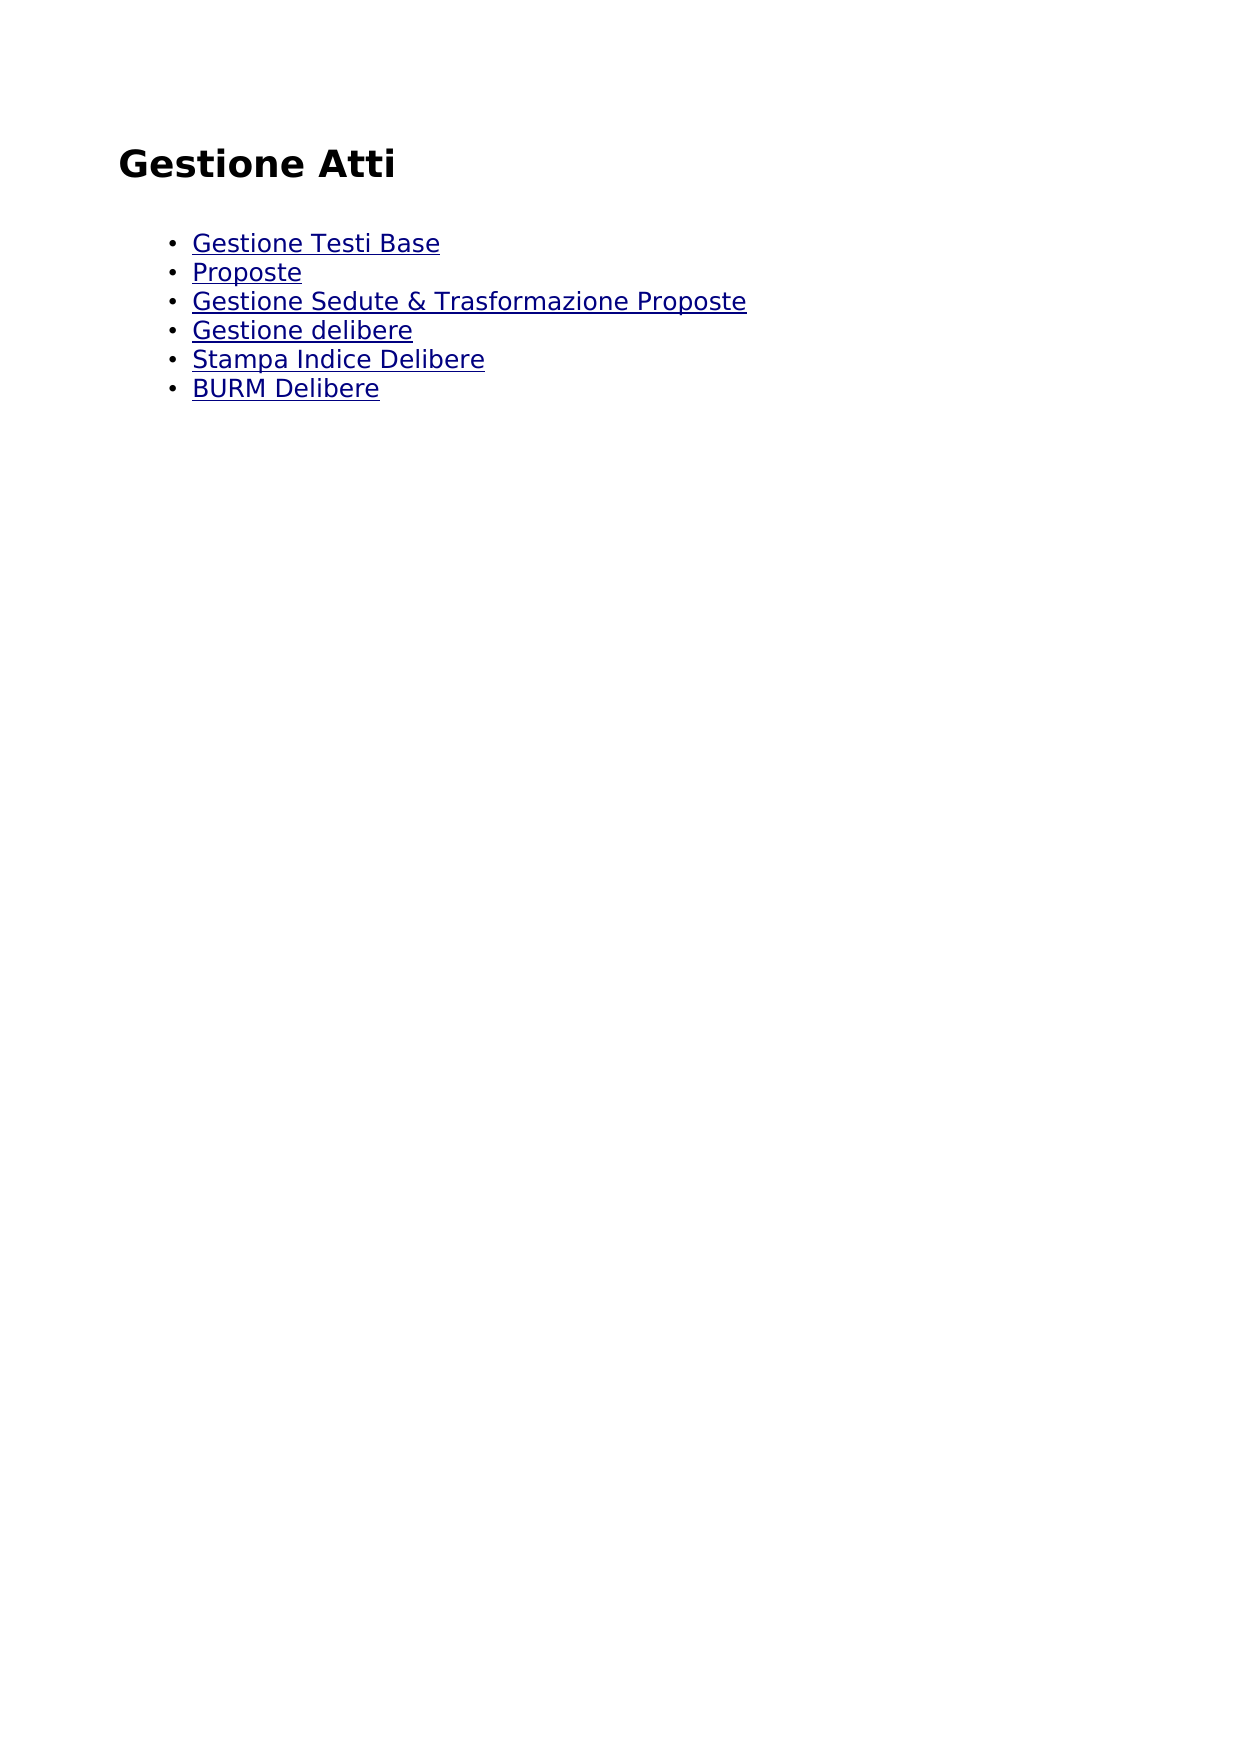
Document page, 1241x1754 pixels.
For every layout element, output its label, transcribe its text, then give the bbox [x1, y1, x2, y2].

list BURM Delibere [177, 374, 1122, 404]
list Gestione Testi Base [177, 229, 1122, 258]
list Proposte [177, 258, 1122, 287]
subtitle Gestione Atti [118, 143, 1122, 187]
list Stampa Indice Delibere [177, 345, 1122, 374]
list Gestione delibere [177, 316, 1122, 345]
list Gestione Sedute & Trasformazione Proposte [177, 287, 1122, 316]
